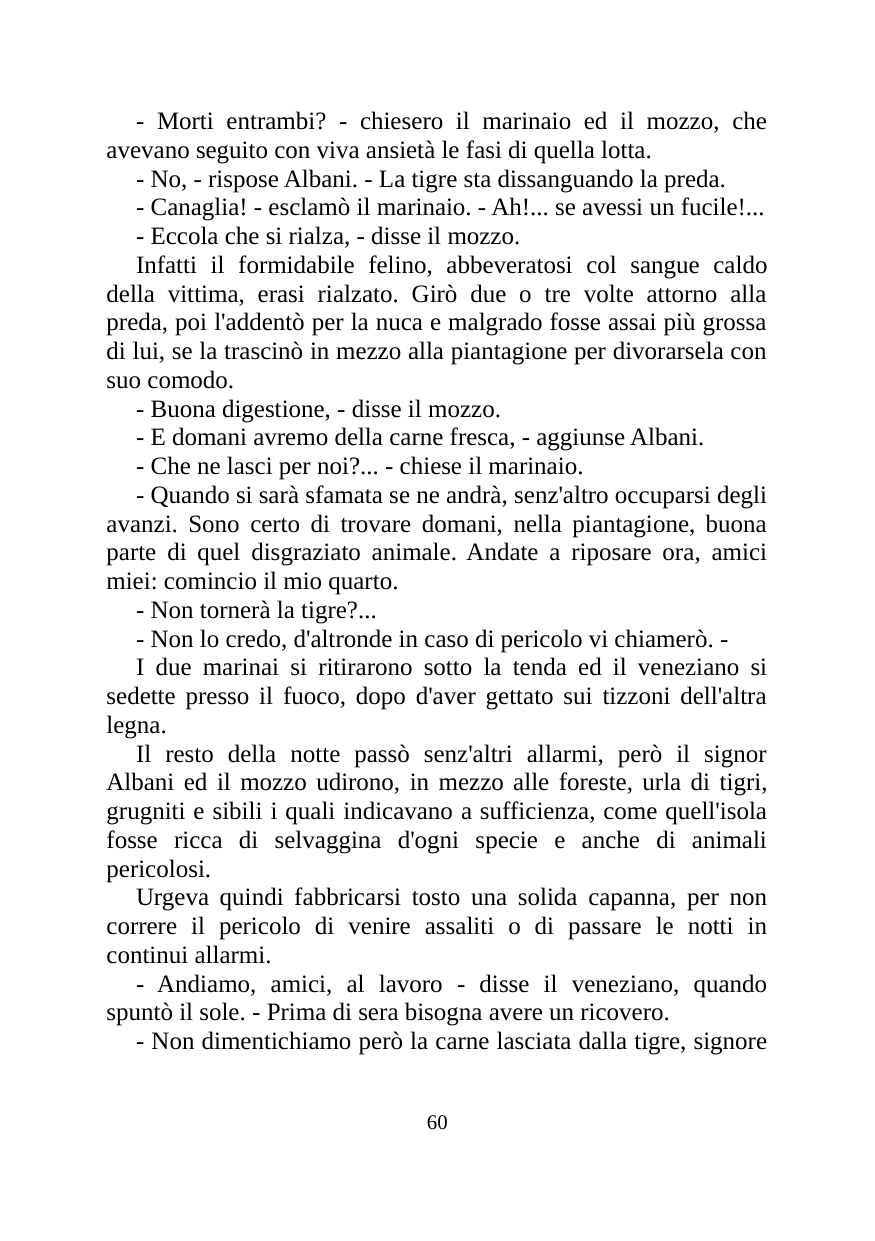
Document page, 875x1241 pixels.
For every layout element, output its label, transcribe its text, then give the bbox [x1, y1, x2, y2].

text - Che ne lasci per noi?... - chiese il marinaio. [106, 451, 768, 480]
text - Canaglia! - esclamò il marinaio. - Ah!... se avessi un fucile!... [106, 192, 768, 221]
text - No, - rispose Albani. - La tigre sta dissanguando la preda. [106, 164, 768, 192]
text - Eccola che si rialza, - disse il mozzo. [106, 221, 768, 250]
text Infatti il formidabile felino, abbeveratosi col sangue caldo della vittima, erasi rialzato. Girò due o tre volte attorno alla preda, poi l'addentò per la nuca e malgrado fosse assai più grossa di lui, se la trascinò in mezzo alla piantagione per divorarsela con suo comodo. [106, 250, 768, 394]
text Il resto della notte passò senz'altri allarmi, però il signor Albani ed il mozzo udirono, in mezzo alle foreste, urla di tigri, grugniti e sibili i quali indicavano a sufficienza, come quell'isola fosse ricca di selvaggina d'ogni specie e anche di animali pericolosi. [106, 739, 768, 882]
text - Non tornerà la tigre?... [106, 595, 768, 624]
text Urgeva quindi fabbricarsi tosto una solida capanna, per non correre il pericolo di venire assaliti o di passare le notti in continui allarmi. [106, 882, 768, 969]
text I due marinai si ritirarono sotto la tenda ed il veneziano si sedette presso il fuoco, dopo d'aver gettato sui tizzoni dell'altra legna. [106, 652, 768, 739]
text - Quando si sarà sfamata se ne andrà, senz'altro occuparsi degli avanzi. Sono certo di trovare domani, nella piantagione, buona parte di quel disgraziato animale. Andate a riposare ora, amici miei: comincio il mio quarto. [106, 480, 768, 595]
text - E domani avremo della carne fresca, - aggiunse Albani. [106, 422, 768, 451]
text - Morti entrambi? - chiesero il marinaio ed il mozzo, che avevano seguito con viva ansietà le fasi di quella lotta. [106, 106, 768, 164]
text - Non lo credo, d'altronde in caso di pericolo vi chiamerò. - [106, 624, 768, 652]
text - Andiamo, amici, al lavoro - disse il veneziano, quando spuntò il sole. - Prima di sera bisogna avere un ricovero. [106, 969, 768, 1026]
text - Non dimentichiamo però la carne lasciata dalla tigre, signore [106, 1026, 768, 1055]
text - Buona digestione, - disse il mozzo. [106, 394, 768, 422]
